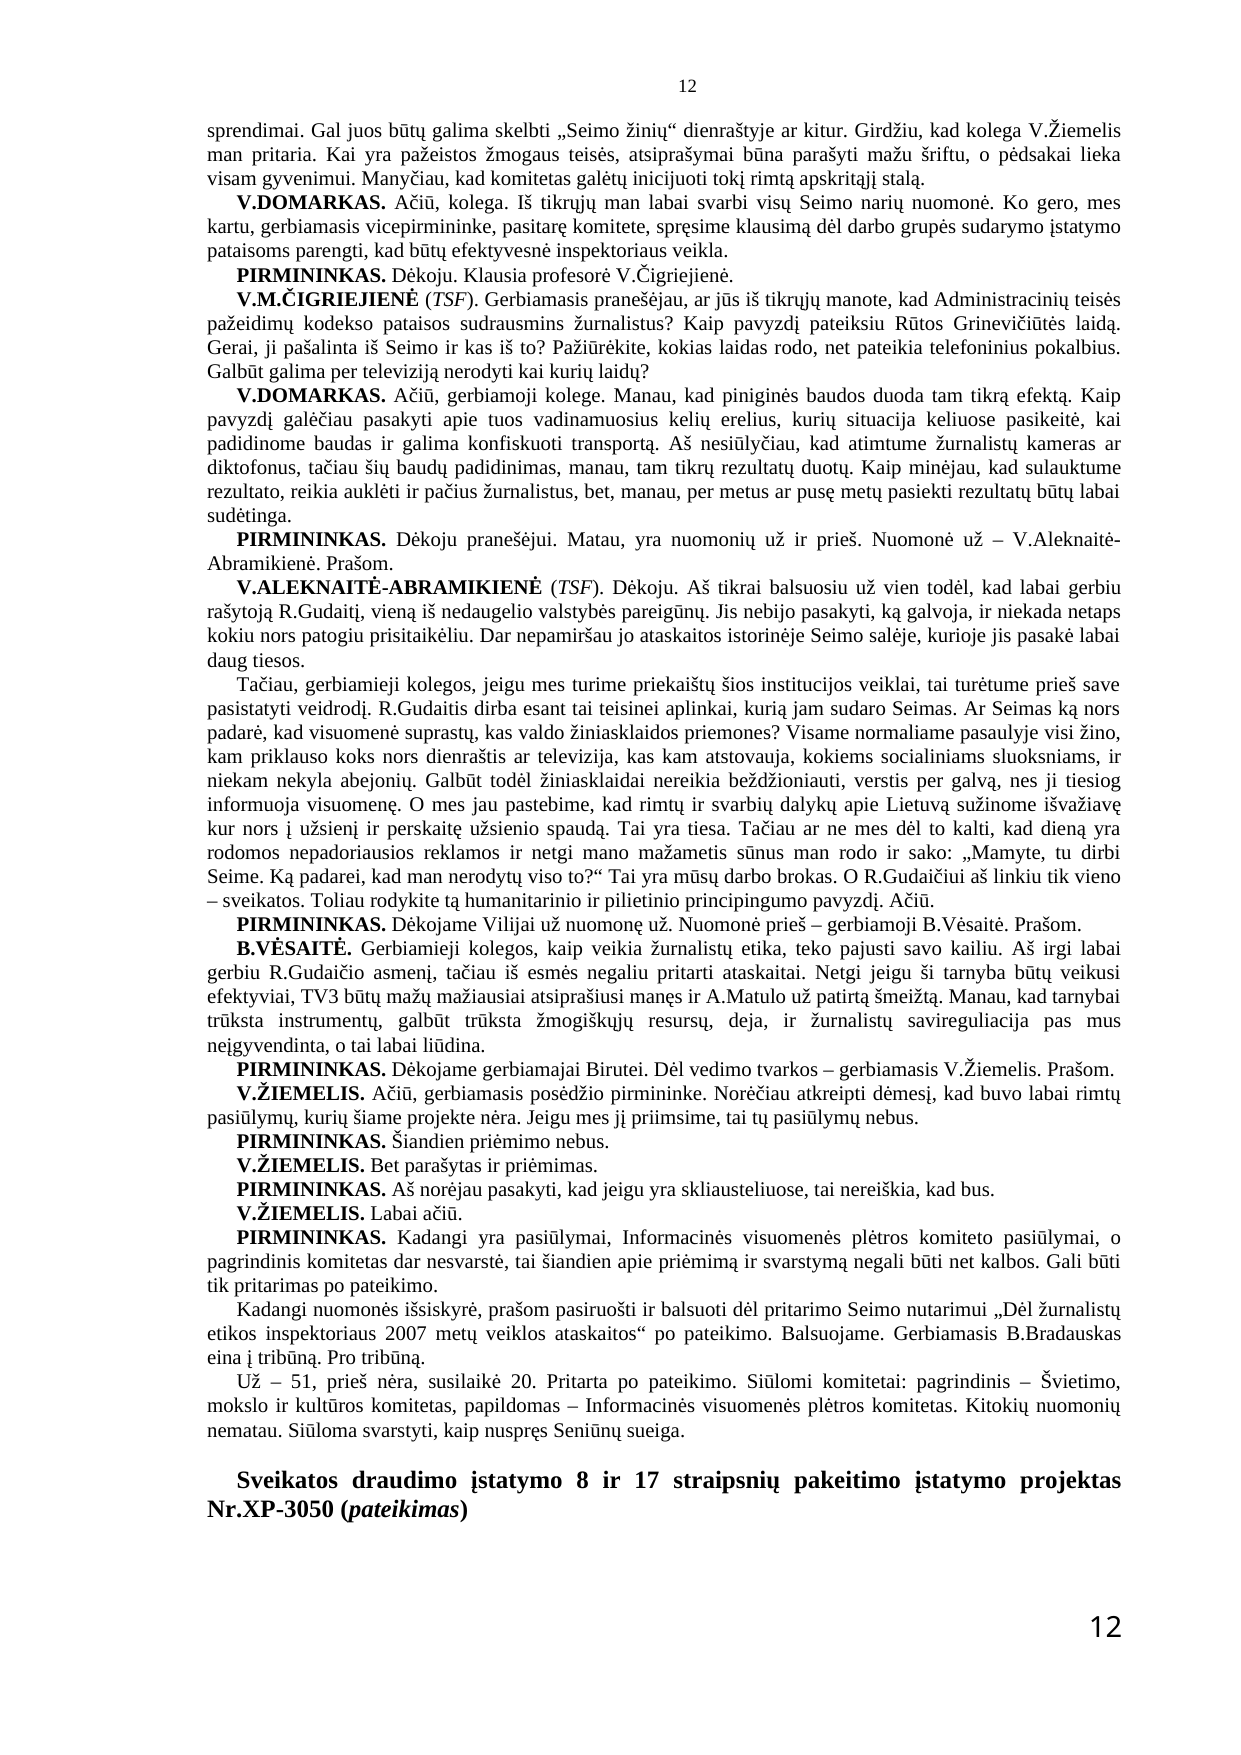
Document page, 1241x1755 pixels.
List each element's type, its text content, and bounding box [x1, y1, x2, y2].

text Tačiau, gerbiamieji kolegos, jeigu mes turime priekaištų šios institucijos veiklai, tai turėtume prieš save pasistatyti veidrodį. R.Gudaitis dirba esant tai teisinei aplinkai, kurią jam sudaro Seimas. Ar Seimas ką nors padarė, kad visuomenė suprastų, kas valdo žiniasklaidos priemones? Visame normaliame pasaulyje visi žino, kam priklauso koks nors dienraštis ar televizija, kas kam atstovauja, kokiems socialiniams sluoksniams, ir niekam nekyla abejonių. Galbūt todėl žiniasklaidai nereikia beždžioniauti, verstis per galvą, nes ji tiesiog informuoja visuomenę. O mes jau pastebime, kad rimtų ir svarbių dalykų apie Lietuvą sužinome išvažiavę kur nors į užsienį ir perskaitę užsienio spaudą. Tai yra tiesa. Tačiau ar ne mes dėl to kalti, kad dieną yra rodomos nepadoriausios reklamos ir netgi mano mažametis sūnus man rodo ir sako: „Mamyte, tu dirbi Seime. Ką padarei, kad man nerodytų viso to?“ Tai yra mūsų darbo brokas. O R.Gudaičiui aš linkiu tik vieno – sveikatos. Toliau rodykite tą humanitarinio ir pilietinio principingumo pavyzdį. Ačiū. [207, 672, 1122, 912]
text PIRMININKAS. Dėkoju. Klausia profesorė V.Čigriejienė. [207, 262, 1122, 287]
text V.ALEKNAITĖ-ABRAMIKIENĖ (TSF). Dėkoju. Aš tikrai balsuosiu už vien todėl, kad labai gerbiu rašytoją R.Gudaitį, vieną iš nedaugelio valstybės pareigūnų. Jis nebijo pasakyti, ką galvoja, ir niekada netaps kokiu nors patogiu prisitaikėliu. Dar nepamiršau jo ataskaitos istorinėje Seimo salėje, kurioje jis pasakė labai daug tiesos. [207, 575, 1122, 672]
text V.ŽIEMELIS. Ačiū, gerbiamasis posėdžio pirmininke. Norėčiau atkreipti dėmesį, kad buvo labai rimtų pasiūlymų, kurių šiame projekte nėra. Jeigu mes jį priimsime, tai tų pasiūlymų nebus. [207, 1081, 1122, 1129]
text PIRMININKAS. Dėkojame Vilijai už nuomonę už. Nuomonė prieš – gerbiamoji B.Vėsaitė. Prašom. [207, 912, 1122, 936]
text V.M.ČIGRIEJIENĖ (TSF). Gerbiamasis pranešėjau, ar jūs iš tikrųjų manote, kad Administracinių teisės pažeidimų kodekso pataisos sudrausmins žurnalistus? Kaip pavyzdį pateiksiu Rūtos Grinevičiūtės laidą. Gerai, ji pašalinta iš Seimo ir kas iš to? Pažiūrėkite, kokias laidas rodo, net pateikia telefoninius pokalbius. Galbūt galima per televiziją nerodyti kai kurių laidų? [207, 287, 1122, 383]
text V.DOMARKAS. Ačiū, gerbiamoji kolege. Manau, kad piniginės baudos duoda tam tikrą efektą. Kaip pavyzdį galėčiau pasakyti apie tuos vadinamuosius kelių erelius, kurių situacija keliuose pasikeitė, kai padidinome baudas ir galima konfiskuoti transportą. Aš nesiūlyčiau, kad atimtume žurnalistų kameras ar diktofonus, tačiau šių baudų padidinimas, manau, tam tikrų rezultatų duotų. Kaip minėjau, kad sulauktume rezultato, reikia auklėti ir pačius žurnalistus, bet, manau, per metus ar pusę metų pasiekti rezultatų būtų labai sudėtinga. [207, 383, 1122, 527]
text PIRMININKAS. Aš norėjau pasakyti, kad jeigu yra skliausteliuose, tai nereiškia, kad bus. [207, 1177, 1122, 1201]
text PIRMININKAS. Kadangi yra pasiūlymai, Informacinės visuomenės plėtros komiteto pasiūlymai, o pagrindinis komitetas dar nesvarstė, tai šiandien apie priėmimą ir svarstymą negali būti net kalbos. Gali būti tik pritarimas po pateikimo. [207, 1225, 1122, 1297]
text V.ŽIEMELIS. Bet parašytas ir priėmimas. [207, 1153, 1122, 1177]
text sprendimai. Gal juos būtų galima skelbti „Seimo žinių“ dienraštyje ar kitur. Girdžiu, kad kolega V.Žiemelis man pritaria. Kai yra pažeistos žmogaus teisės, atsiprašymai būna parašyti mažu šriftu, o pėdsakai lieka visam gyvenimui. Manyčiau, kad komitetas galėtų inicijuoti tokį rimtą apskritąjį stalą. [207, 118, 1122, 190]
text V.DOMARKAS. Ačiū, kolega. Iš tikrųjų man labai svarbi visų Seimo narių nuomonė. Ko gero, mes kartu, gerbiamasis vicepirmininke, pasitarę komitete, spręsime klausimą dėl darbo grupės sudarymo įstatymo pataisoms parengti, kad būtų efektyvesnė inspektoriaus veikla. [207, 190, 1122, 262]
text V.ŽIEMELIS. Labai ačiū. [207, 1201, 1122, 1225]
text Už – 51, prieš nėra, susilaikė 20. Pritarta po pateikimo. Siūlomi komitetai: pagrindinis – Švietimo, mokslo ir kultūros komitetas, papildomas – Informacinės visuomenės plėtros komitetas. Kitokių nuomonių nematau. Siūloma svarstyti, kaip nuspręs Seniūnų sueiga. [207, 1369, 1122, 1442]
text PIRMININKAS. Dėkojame gerbiamajai Birutei. Dėl vedimo tvarkos – gerbiamasis V.Žiemelis. Prašom. [207, 1057, 1122, 1081]
text Sveikatos draudimo įstatymo 8 ir 17 straipsnių pakeitimo įstatymo projektas Nr.XP-3050 (pateikimas) [207, 1466, 1122, 1523]
text B.VĖSAITĖ. Gerbiamieji kolegos, kaip veikia žurnalistų etika, teko pajusti savo kailiu. Aš irgi labai gerbiu R.Gudaičio asmenį, tačiau iš esmės negaliu pritarti ataskaitai. Netgi jeigu ši tarnyba būtų veikusi efektyviai, TV3 būtų mažų mažiausiai atsiprašiusi manęs ir A.Matulo už patirtą šmeižtą. Manau, kad tarnybai trūksta instrumentų, galbūt trūksta žmogiškųjų resursų, deja, ir žurnalistų savireguliacija pas mus neįgyvendinta, o tai labai liūdina. [207, 936, 1122, 1057]
text PIRMININKAS. Dėkoju pranešėjui. Matau, yra nuomonių už ir prieš. Nuomonė už – V.Aleknaitė-Abramikienė. Prašom. [207, 527, 1122, 575]
text Kadangi nuomonės išsiskyrė, prašom pasiruošti ir balsuoti dėl pritarimo Seimo nutarimui „Dėl žurnalistų etikos inspektoriaus 2007 metų veiklos ataskaitos“ po pateikimo. Balsuojame. Gerbiamasis B.Bradauskas eina į tribūną. Pro tribūną. [207, 1297, 1122, 1369]
text PIRMININKAS. Šiandien priėmimo nebus. [207, 1129, 1122, 1153]
